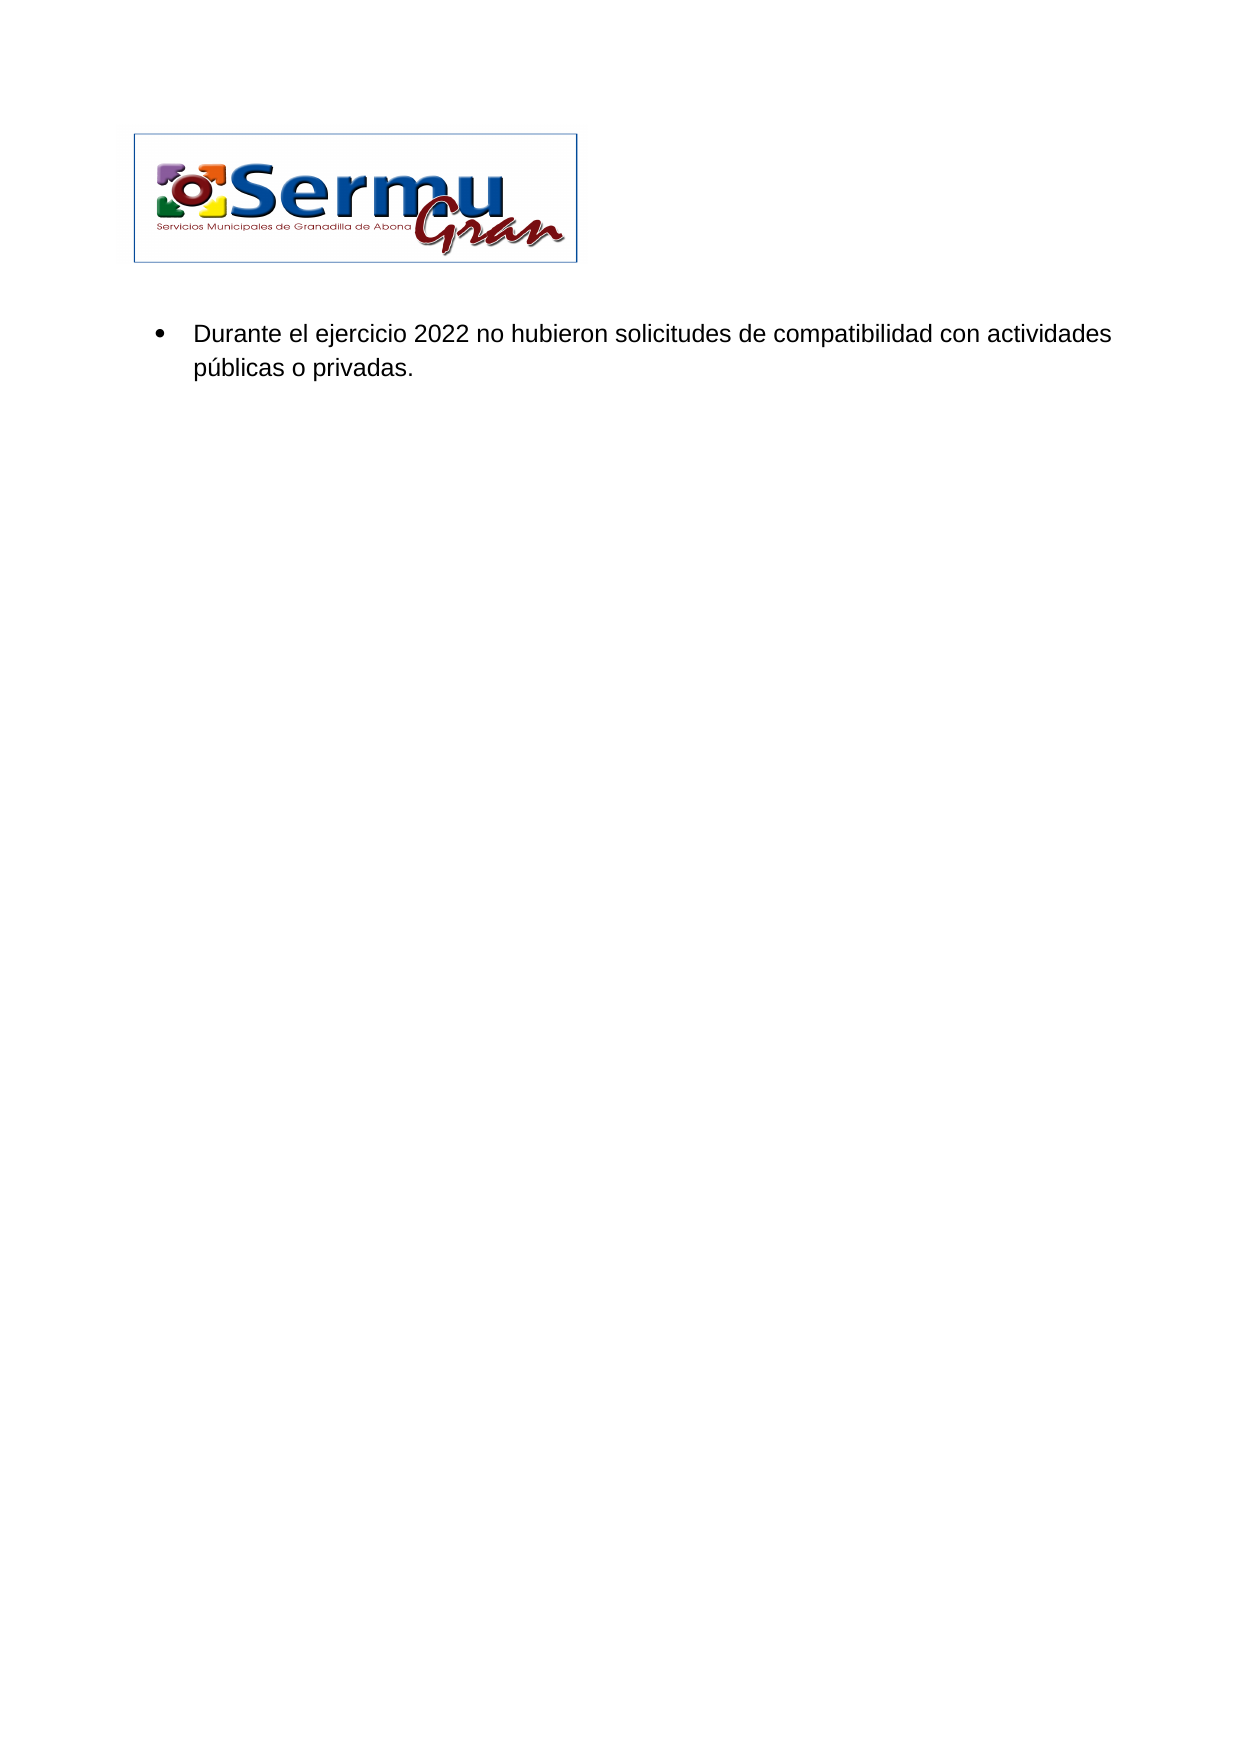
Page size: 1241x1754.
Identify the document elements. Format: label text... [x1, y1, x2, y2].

picture [116, 124, 588, 264]
list Durante el ejercicio 2022 no hubieron solicitudes de compatibilidad con actividades públicas o privadas. [156, 319, 1122, 381]
